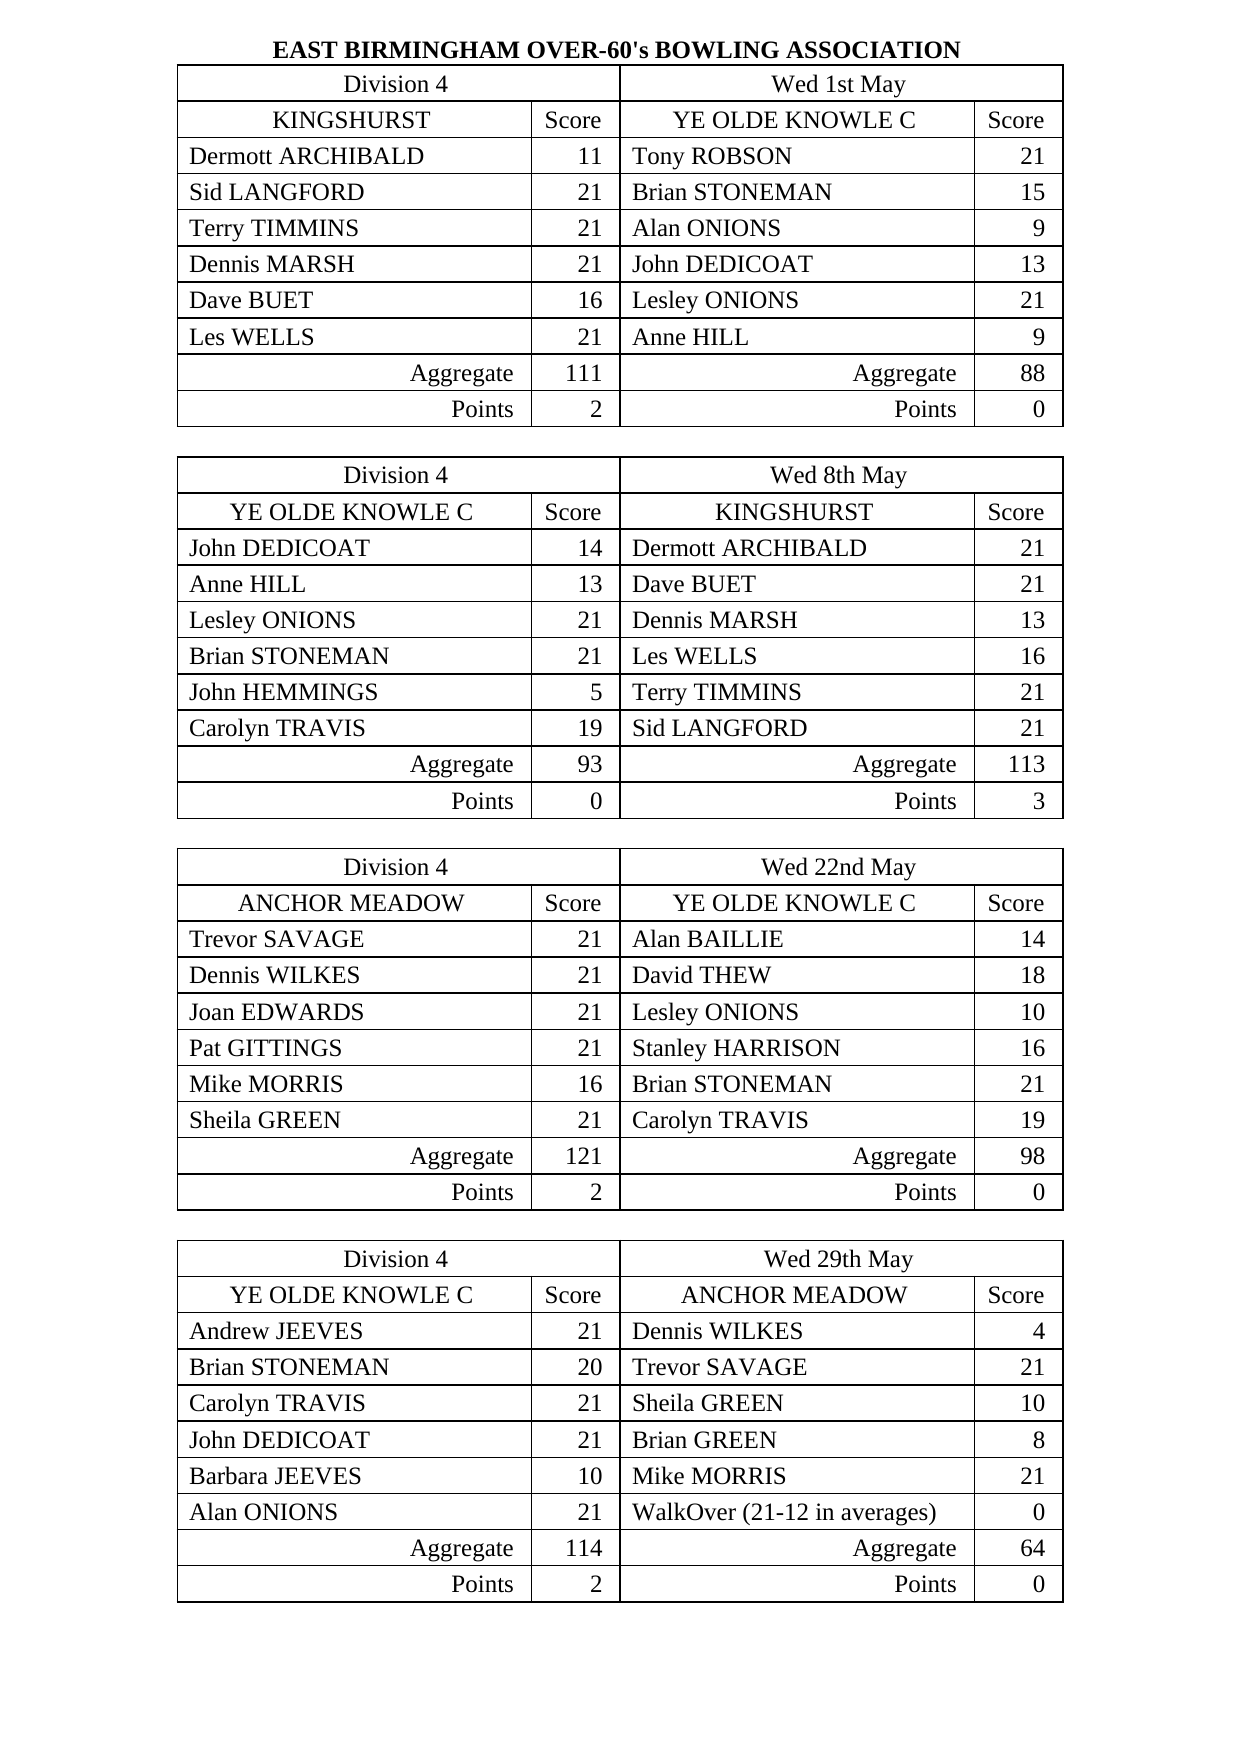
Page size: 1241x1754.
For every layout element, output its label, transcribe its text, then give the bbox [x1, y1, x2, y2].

table_header Wed 22nd May [621, 849, 1062, 884]
table_cell 21 [532, 1030, 619, 1064]
table_cell 21 [532, 1494, 619, 1529]
table_cell Joan EDWARDS [178, 994, 531, 1028]
table_cell Score [975, 494, 1062, 528]
table_cell 2 [532, 1175, 619, 1209]
table_cell 0 [975, 1566, 1062, 1601]
table_cell Anne HILL [621, 319, 974, 353]
table_cell Brian STONEMAN [621, 174, 974, 209]
table_cell 21 [532, 174, 619, 209]
table_cell 121 [532, 1138, 619, 1173]
table_cell Sheila GREEN [178, 1102, 531, 1137]
table_cell Dennis WILKES [621, 1313, 974, 1348]
table_cell Score [975, 102, 1062, 136]
table_cell 18 [975, 958, 1062, 992]
table_cell Barbara JEEVES [178, 1458, 531, 1492]
table_cell WalkOver (21-12 in averages) [621, 1494, 974, 1529]
table_cell 5 [532, 675, 619, 709]
table_cell ANCHOR MEADOW [178, 886, 531, 920]
table_cell Dermott ARCHIBALD [621, 530, 974, 564]
table_cell 21 [532, 210, 619, 245]
table_cell Points [621, 783, 974, 817]
table_cell 21 [975, 711, 1062, 745]
table_cell 21 [532, 1313, 619, 1348]
table_cell 21 [975, 675, 1062, 709]
table_cell Sid LANGFORD [178, 174, 531, 209]
table_cell 64 [975, 1530, 1062, 1565]
table_cell Brian GREEN [621, 1422, 974, 1456]
table_header Wed 29th May [621, 1241, 1062, 1276]
table_cell Score [975, 886, 1062, 920]
table_cell 13 [975, 602, 1062, 637]
table_cell 16 [532, 1066, 619, 1101]
table_cell John HEMMINGS [178, 675, 531, 709]
table_cell 2 [532, 1566, 619, 1601]
table_cell Tony ROBSON [621, 138, 974, 173]
table_cell YE OLDE KNOWLE C [621, 886, 974, 920]
table_cell Aggregate [621, 1138, 974, 1173]
table_cell Mike MORRIS [178, 1066, 531, 1101]
table_cell 16 [532, 283, 619, 317]
table_cell Points [621, 1566, 974, 1601]
table_cell Stanley HARRISON [621, 1030, 974, 1064]
table_cell 21 [532, 994, 619, 1028]
table_cell Aggregate [621, 355, 974, 389]
table_cell 10 [975, 994, 1062, 1028]
table_cell Dennis MARSH [621, 602, 974, 637]
table_cell Andrew JEEVES [178, 1313, 531, 1348]
table_cell YE OLDE KNOWLE C [178, 1277, 531, 1312]
table_cell YE OLDE KNOWLE C [621, 102, 974, 136]
table_cell John DEDICOAT [178, 530, 531, 564]
table_cell Terry TIMMINS [621, 675, 974, 709]
table_cell KINGSHURST [178, 102, 531, 136]
table_cell Aggregate [178, 1530, 531, 1565]
table_cell Lesley ONIONS [178, 602, 531, 637]
table_cell 21 [532, 247, 619, 281]
table_header Division 4 [178, 1241, 619, 1276]
table_cell 19 [532, 711, 619, 745]
table_cell Brian STONEMAN [178, 638, 531, 673]
table_cell 21 [975, 1350, 1062, 1384]
table_cell 113 [975, 747, 1062, 781]
table_cell 14 [975, 922, 1062, 956]
table_cell 21 [532, 1102, 619, 1137]
table_cell Dennis WILKES [178, 958, 531, 992]
table_cell Points [178, 1566, 531, 1601]
table_cell Points [621, 1175, 974, 1209]
table_cell 21 [532, 638, 619, 673]
table_cell 4 [975, 1313, 1062, 1348]
table_cell Brian STONEMAN [621, 1066, 974, 1101]
table_cell 21 [532, 922, 619, 956]
table_cell Dennis MARSH [178, 247, 531, 281]
table_header Division 4 [178, 66, 619, 100]
table_cell Dave BUET [178, 283, 531, 317]
table_header Wed 1st May [621, 66, 1062, 100]
table_cell Alan BAILLIE [621, 922, 974, 956]
table_cell 88 [975, 355, 1062, 389]
table_cell 21 [532, 319, 619, 353]
table_cell John DEDICOAT [178, 1422, 531, 1456]
table_cell Aggregate [621, 747, 974, 781]
table_cell 0 [975, 1494, 1062, 1529]
table_cell 11 [532, 138, 619, 173]
table_cell 21 [975, 530, 1062, 564]
table_cell Trevor SAVAGE [621, 1350, 974, 1384]
table_cell 20 [532, 1350, 619, 1384]
table_cell Aggregate [621, 1530, 974, 1565]
table_cell 114 [532, 1530, 619, 1565]
table_cell Alan ONIONS [621, 210, 974, 245]
table_cell Alan ONIONS [178, 1494, 531, 1529]
table_cell Lesley ONIONS [621, 994, 974, 1028]
table_cell Lesley ONIONS [621, 283, 974, 317]
table_cell 16 [975, 638, 1062, 673]
table_cell 10 [532, 1458, 619, 1492]
table_header Wed 8th May [621, 458, 1062, 492]
table_cell Carolyn TRAVIS [178, 711, 531, 745]
table_header Division 4 [178, 458, 619, 492]
table_cell Mike MORRIS [621, 1458, 974, 1492]
table_cell Dermott ARCHIBALD [178, 138, 531, 173]
table_cell Les WELLS [178, 319, 531, 353]
table_cell Score [975, 1277, 1062, 1312]
table_cell Aggregate [178, 747, 531, 781]
table_cell Sheila GREEN [621, 1386, 974, 1420]
table_cell 2 [532, 391, 619, 426]
table_cell Aggregate [178, 355, 531, 389]
table_cell Aggregate [178, 1138, 531, 1173]
table_cell Pat GITTINGS [178, 1030, 531, 1064]
table_cell Points [621, 391, 974, 426]
table_cell 8 [975, 1422, 1062, 1456]
table_cell Points [178, 391, 531, 426]
table_cell Score [532, 886, 619, 920]
table_cell Carolyn TRAVIS [621, 1102, 974, 1137]
table_cell YE OLDE KNOWLE C [178, 494, 531, 528]
table_cell 9 [975, 210, 1062, 245]
table_cell Points [178, 783, 531, 817]
table_cell ANCHOR MEADOW [621, 1277, 974, 1312]
table_cell 21 [532, 1422, 619, 1456]
table_cell 21 [532, 1386, 619, 1420]
table_cell KINGSHURST [621, 494, 974, 528]
table_cell Brian STONEMAN [178, 1350, 531, 1384]
table_cell Score [532, 1277, 619, 1312]
table_cell Trevor SAVAGE [178, 922, 531, 956]
table_cell Points [178, 1175, 531, 1209]
table_cell Les WELLS [621, 638, 974, 673]
table_cell Dave BUET [621, 566, 974, 601]
table_cell Carolyn TRAVIS [178, 1386, 531, 1420]
table_cell 19 [975, 1102, 1062, 1137]
table_cell 21 [532, 602, 619, 637]
table_cell 93 [532, 747, 619, 781]
table_cell John DEDICOAT [621, 247, 974, 281]
table_cell Score [532, 494, 619, 528]
table_cell Anne HILL [178, 566, 531, 601]
table_cell 111 [532, 355, 619, 389]
table_cell 15 [975, 174, 1062, 209]
table_cell 3 [975, 783, 1062, 817]
table_cell 9 [975, 319, 1062, 353]
table_cell 13 [532, 566, 619, 601]
table_cell 16 [975, 1030, 1062, 1064]
table_cell 21 [532, 958, 619, 992]
table_header Division 4 [178, 849, 619, 884]
table_cell 13 [975, 247, 1062, 281]
table_cell 21 [975, 1458, 1062, 1492]
table_cell Sid LANGFORD [621, 711, 974, 745]
table_cell 14 [532, 530, 619, 564]
table_cell 98 [975, 1138, 1062, 1173]
table_cell 21 [975, 566, 1062, 601]
table_cell 21 [975, 1066, 1062, 1101]
table_cell Terry TIMMINS [178, 210, 531, 245]
table_cell 21 [975, 283, 1062, 317]
table_cell Score [532, 102, 619, 136]
table_cell 10 [975, 1386, 1062, 1420]
table_cell David THEW [621, 958, 974, 992]
table_cell 0 [532, 783, 619, 817]
table_cell 21 [975, 138, 1062, 173]
table_cell 0 [975, 1175, 1062, 1209]
table_cell 0 [975, 391, 1062, 426]
